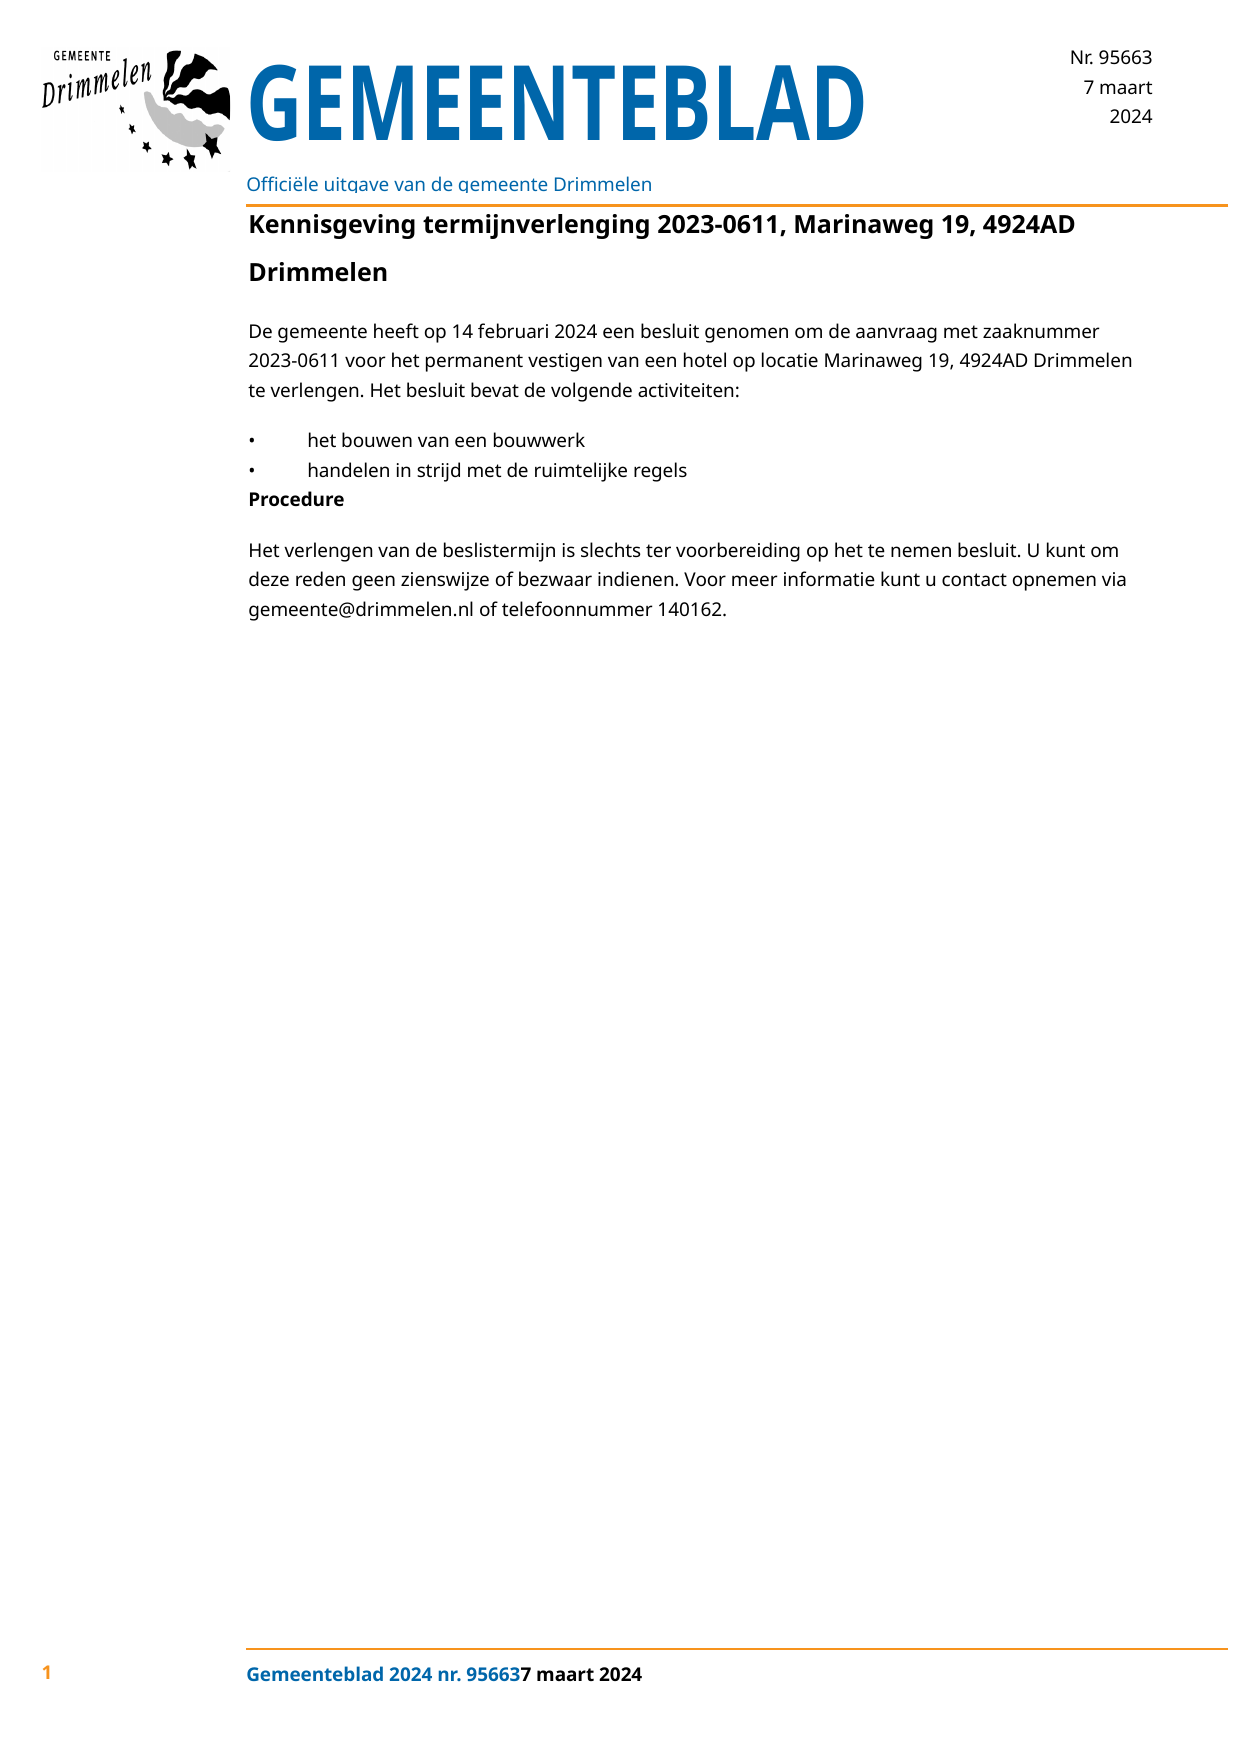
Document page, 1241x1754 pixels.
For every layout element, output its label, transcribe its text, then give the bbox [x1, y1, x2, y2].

text De gemeente heeft op 14 februari 2024 een besluit genomen om de aanvraag met zaaknummer 2023-0611 voor het permanent vestigen van een hotel op locatie Marinaweg 19, 4924AD Drimmelen te verlengen. Het besluit bevat de volgende activiteiten: [248, 318, 1152, 403]
text Het verlengen van de beslistermijn is slechts ter voorbereiding op het te nemen besluit. U kunt om deze reden geen zienswijze of bezwaar indienen. Voor meer informatie kunt u contact opnemen via gemeente@drimmelen.nl of telefoonnummer 140162. [248, 537, 1152, 622]
text Procedure [248, 487, 1152, 512]
list handelen in strijd met de ruimtelijke regels [248, 457, 1152, 483]
list het bouwen van een bouwwerk [248, 427, 1152, 453]
picture [41, 47, 231, 172]
text Kennisgeving termijnverlenging 2023-0611, Marinaweg 19, 4924AD Drimmelen [248, 207, 1152, 288]
